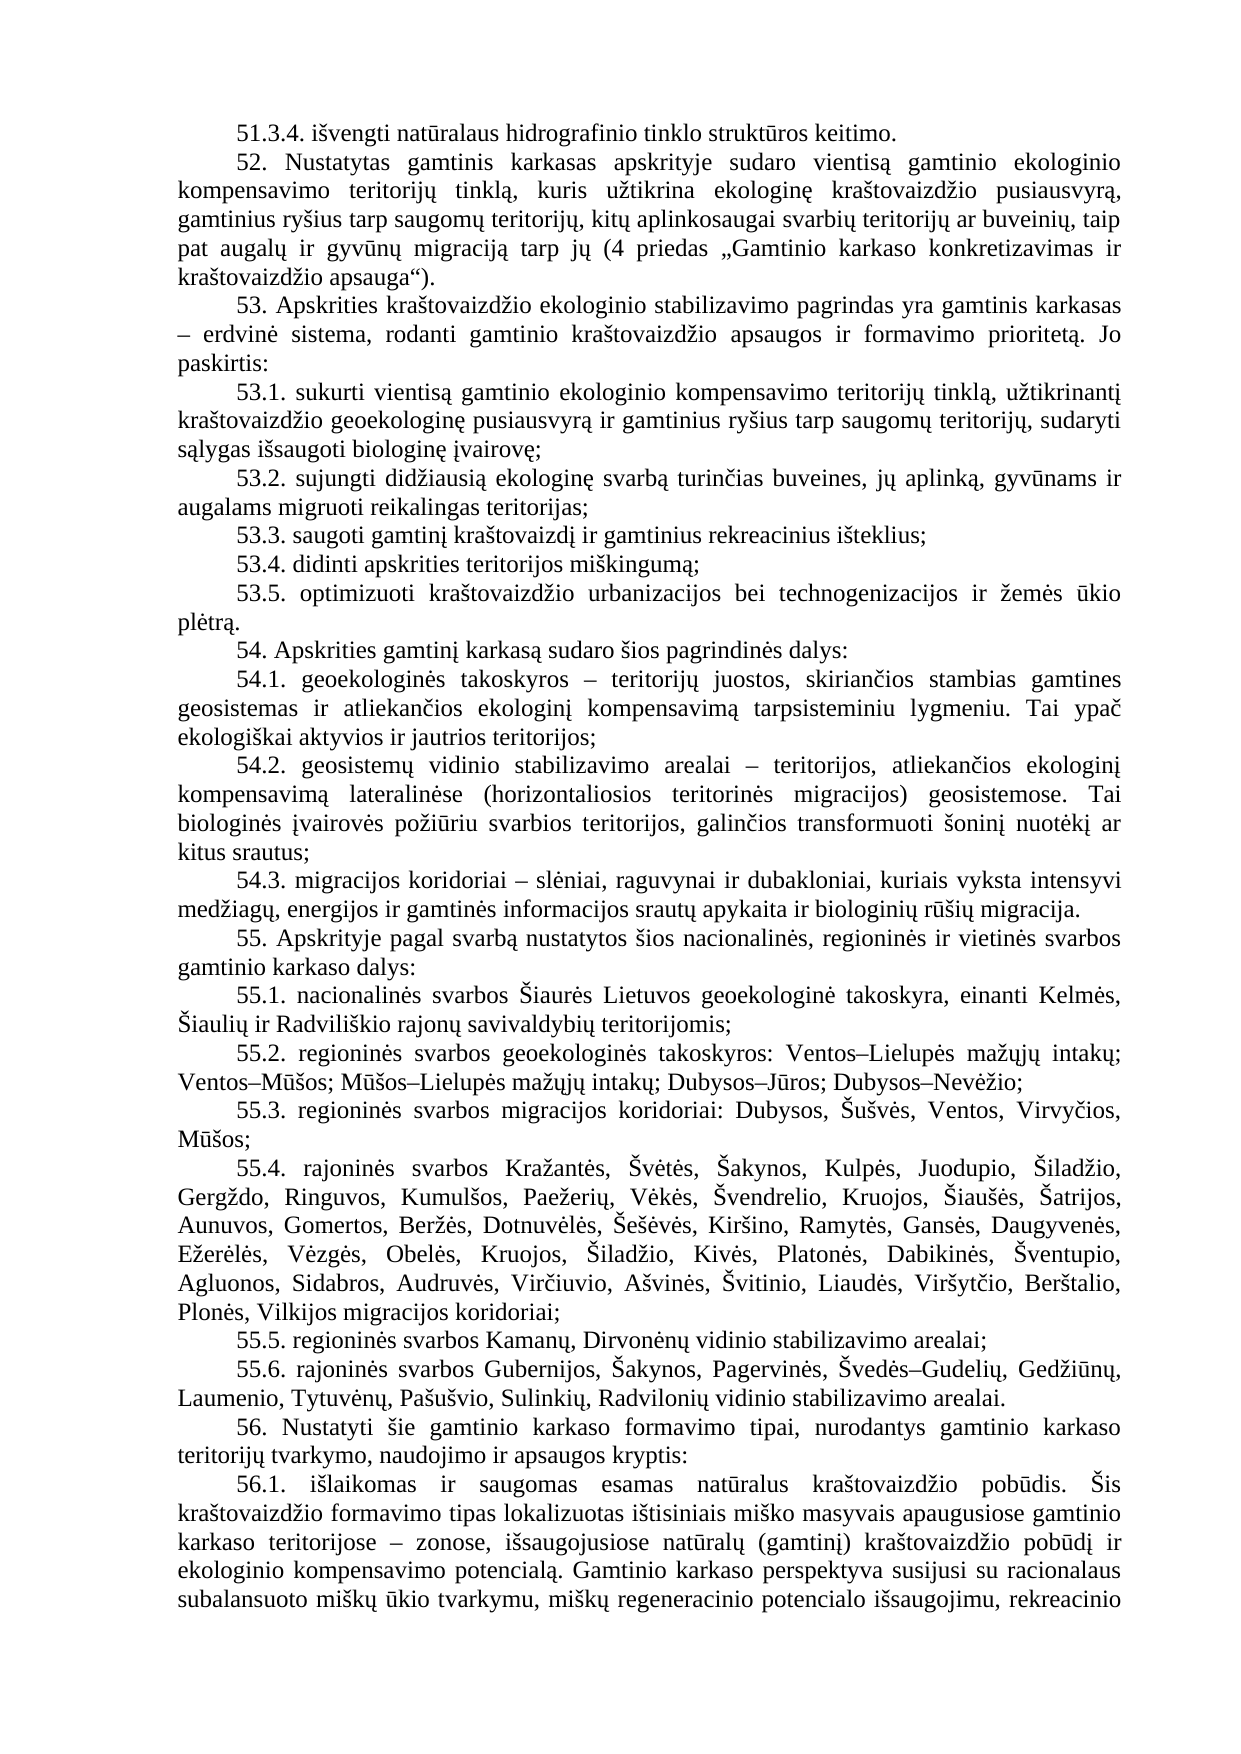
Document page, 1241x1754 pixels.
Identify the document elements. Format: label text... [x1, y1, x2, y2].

text 53.4. didinti apskrities teritorijos miškingumą; [177, 549, 1122, 578]
text 55.1. nacionalinės svarbos Šiaurės Lietuvos geoekologinė takoskyra, einanti Kelmės, Šiaulių ir Radviliškio rajonų savivaldybių teritorijomis; [177, 981, 1122, 1038]
text 53.5. optimizuoti kraštovaizdžio urbanizacijos bei technogenizacijos ir žemės ūkio plėtrą. [177, 578, 1122, 636]
text 55. Apskrityje pagal svarbą nustatytos šios nacionalinės, regioninės ir vietinės svarbos gamtinio karkaso dalys: [177, 923, 1122, 981]
text 55.2. regioninės svarbos geoekologinės takoskyros: Ventos–Lielupės mažųjų intakų; Ventos–Mūšos; Mūšos–Lielupės mažųjų intakų; Dubysos–Jūros; Dubysos–Nevėžio; [177, 1038, 1122, 1096]
text 53.2. sujungti didžiausią ekologinę svarbą turinčias buveines, jų aplinką, gyvūnams ir augalams migruoti reikalingas teritorijas; [177, 463, 1122, 521]
text 53.3. saugoti gamtinį kraštovaizdį ir gamtinius rekreacinius išteklius; [177, 521, 1122, 549]
text 54.3. migracijos koridoriai – slėniai, raguvynai ir dubakloniai, kuriais vyksta intensyvi medžiagų, energijos ir gamtinės informacijos srautų apykaita ir biologinių rūšių migracija. [177, 866, 1122, 923]
text 54.1. geoekologinės takoskyros – teritorijų juostos, skiriančios stambias gamtines geosistemas ir atliekančios ekologinį kompensavimą tarpsisteminiu lygmeniu. Tai ypač ekologiškai aktyvios ir jautrios teritorijos; [177, 664, 1122, 751]
text 55.4. rajoninės svarbos Kražantės, Švėtės, Šakynos, Kulpės, Juodupio, Šiladžio, Gergždo, Ringuvos, Kumulšos, Paežerių, Vėkės, Švendrelio, Kruojos, Šiaušės, Šatrijos, Aunuvos, Gomertos, Beržės, Dotnuvėlės, Šešėvės, Kiršino, Ramytės, Gansės, Daugyvenės, Ežerėlės, Vėzgės, Obelės, Kruojos, Šiladžio, Kivės, Platonės, Dabikinės, Šventupio, Agluonos, Sidabros, Audruvės, Virčiuvio, Ašvinės, Švitinio, Liaudės, Viršytčio, Berštalio, Plonės, Vilkijos migracijos koridoriai; [177, 1153, 1122, 1326]
text 51.3.4. išvengti natūralaus hidrografinio tinklo struktūros keitimo. [177, 118, 1122, 147]
text 56. Nustatyti šie gamtinio karkaso formavimo tipai, nurodantys gamtinio karkaso teritorijų tvarkymo, naudojimo ir apsaugos kryptis: [177, 1412, 1122, 1469]
text 55.5. regioninės svarbos Kamanų, Dirvonėnų vidinio stabilizavimo arealai; [177, 1326, 1122, 1354]
text 53.1. sukurti vientisą gamtinio ekologinio kompensavimo teritorijų tinklą, užtikrinantį kraštovaizdžio geoekologinę pusiausvyrą ir gamtinius ryšius tarp saugomų teritorijų, sudaryti sąlygas išsaugoti biologinę įvairovę; [177, 377, 1122, 463]
text 53. Apskrities kraštovaizdžio ekologinio stabilizavimo pagrindas yra gamtinis karkasas – erdvinė sistema, rodanti gamtinio kraštovaizdžio apsaugos ir formavimo prioritetą. Jo paskirtis: [177, 291, 1122, 377]
text 55.6. rajoninės svarbos Gubernijos, Šakynos, Pagervinės, Švedės–Gudelių, Gedžiūnų, Laumenio, Tytuvėnų, Pašušvio, Sulinkių, Radvilonių vidinio stabilizavimo arealai. [177, 1354, 1122, 1412]
text 54.2. geosistemų vidinio stabilizavimo arealai – teritorijos, atliekančios ekologinį kompensavimą lateralinėse (horizontaliosios teritorinės migracijos) geosistemose. Tai biologinės įvairovės požiūriu svarbios teritorijos, galinčios transformuoti šoninį nuotėkį ar kitus srautus; [177, 751, 1122, 866]
text 55.3. regioninės svarbos migracijos koridoriai: Dubysos, Šušvės, Ventos, Virvyčios, Mūšos; [177, 1096, 1122, 1153]
text 52. Nustatytas gamtinis karkasas apskrityje sudaro vientisą gamtinio ekologinio kompensavimo teritorijų tinklą, kuris užtikrina ekologinę kraštovaizdžio pusiausvyrą, gamtinius ryšius tarp saugomų teritorijų, kitų aplinkosaugai svarbių teritorijų ar buveinių, taip pat augalų ir gyvūnų migraciją tarp jų (4 priedas „Gamtinio karkaso konkretizavimas ir kraštovaizdžio apsauga“). [177, 147, 1122, 291]
text 54. Apskrities gamtinį karkasą sudaro šios pagrindinės dalys: [177, 636, 1122, 664]
text 56.1. išlaikomas ir saugomas esamas natūralus kraštovaizdžio pobūdis. Šis kraštovaizdžio formavimo tipas lokalizuotas ištisiniais miško masyvais apaugusiose gamtinio karkaso teritorijose – zonose, išsaugojusiose natūralų (gamtinį) kraštovaizdžio pobūdį ir ekologinio kompensavimo potencialą. Gamtinio karkaso perspektyva susijusi su racionalaus subalansuoto miškų ūkio tvarkymu, miškų regeneracinio potencialo išsaugojimu, rekreacinio [177, 1469, 1122, 1613]
